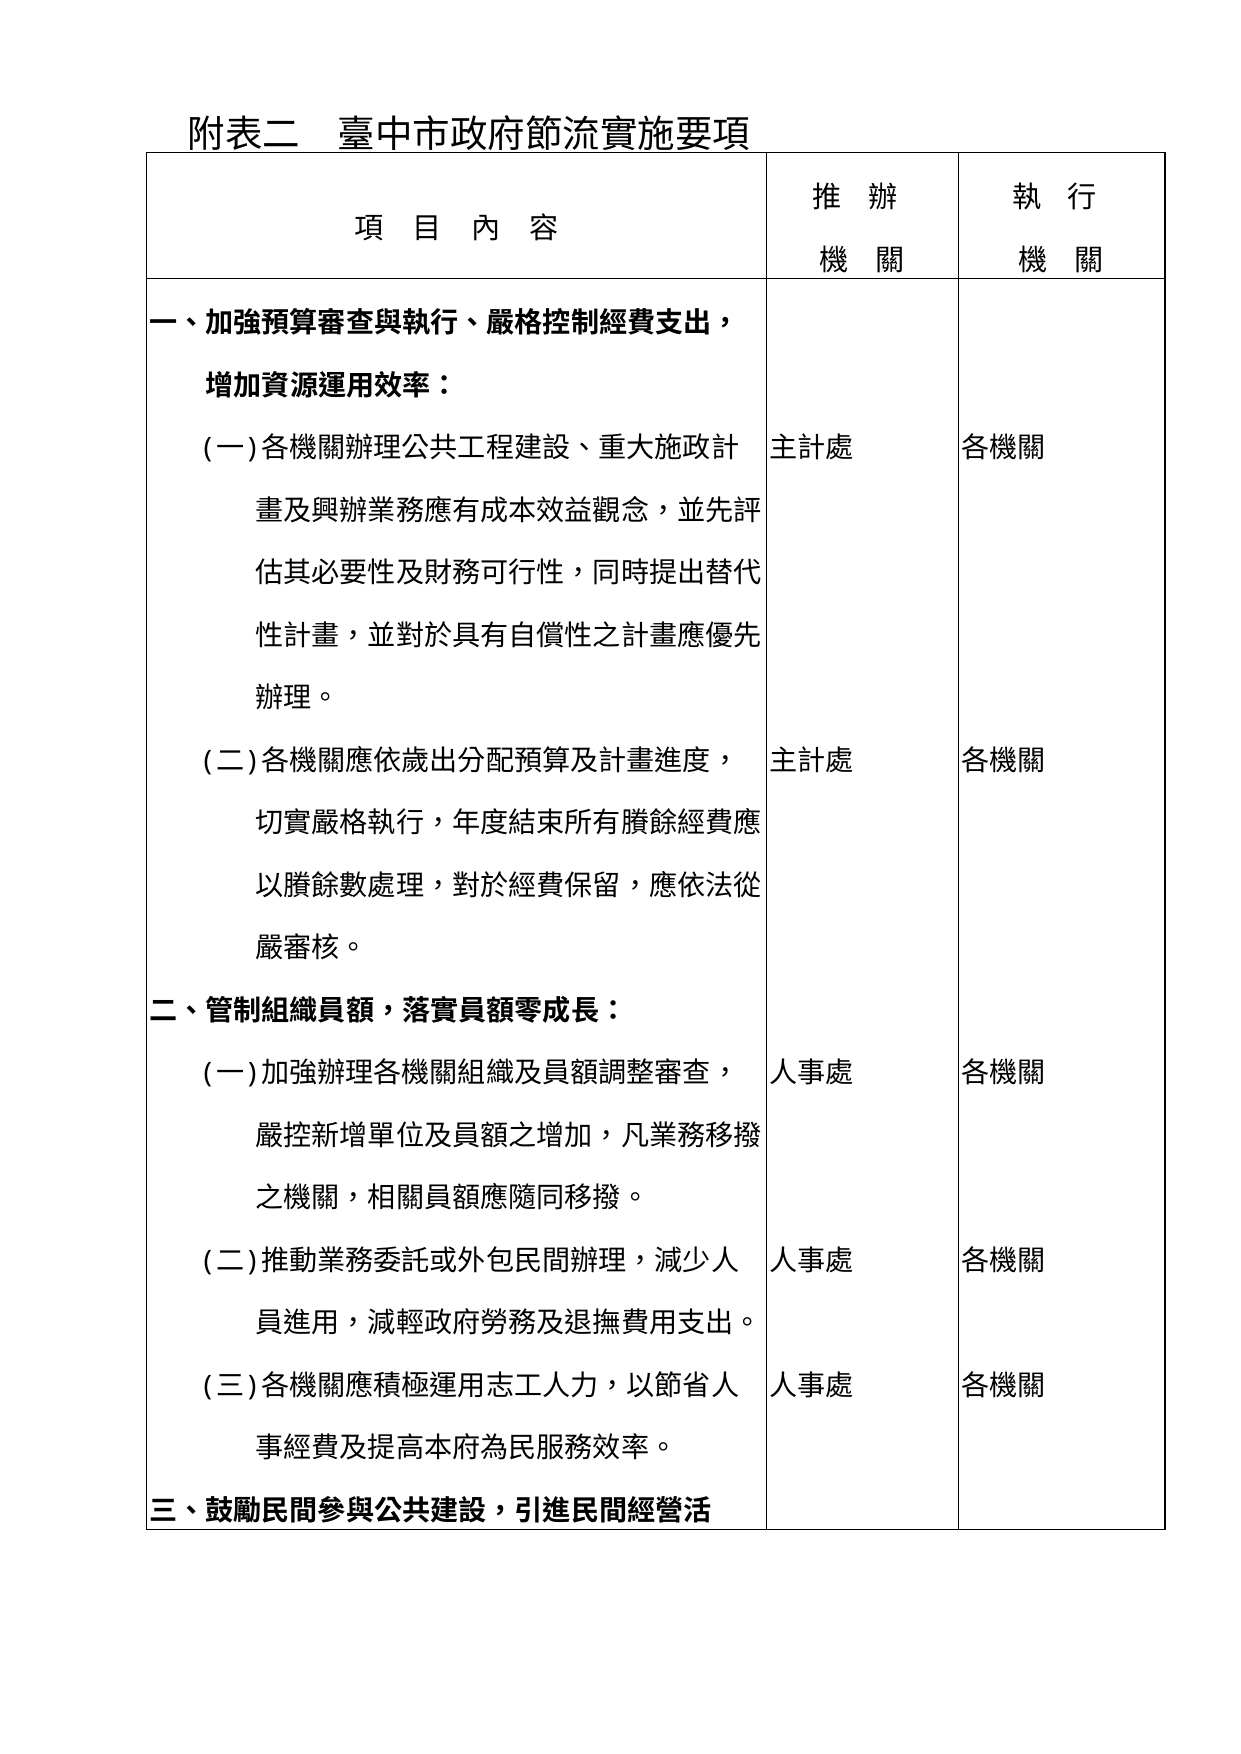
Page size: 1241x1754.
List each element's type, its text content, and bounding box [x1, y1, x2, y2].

table_cell 各機關 各機關 各機關 各機關 各機關 [959, 279, 1164, 1529]
text 附表二 臺中市政府節流實施要項 [187, 89, 1053, 152]
table_header 推 辦 機 關 [767, 153, 958, 278]
table_header 執 行 機 關 [959, 153, 1164, 278]
table_cell 一、加強預算審查與執行、嚴格控制經費支出，增加資源運用效率： (一)各機關辦理公共工程建設、重大施政計畫及興辦業務應有成本效益觀念，並先評估其必要性及財務可行性，同時提出替代性計畫，並對於具有自償性之計畫應優先辦理。 (二)各機關應依歲出分配預算及計畫進度，切實嚴格執行，年度結束所有賸餘經費應以賸餘數處理，對於經費保留，應依法從嚴審核。 二、管制組織員額，落實員額零成長： (一)加強辦理各機關組織及員額調整審查，嚴控新增單位及員額之增加，凡業務移撥之機關，相關員額應隨同移撥。 (二)推動業務委託或外包民間辦理，減少人員進用，減輕政府勞務及退撫費用支出。 (三)各機關應積極運用志工人力，以節省人事經費及提高本府為民服務效率。 三、鼓勵民間參與公共建設，引進民間經營活 [147, 279, 766, 1529]
table_header 項 目 內 容 [147, 153, 766, 278]
table_cell 主計處 主計處 人事處 人事處 人事處 [767, 279, 958, 1529]
